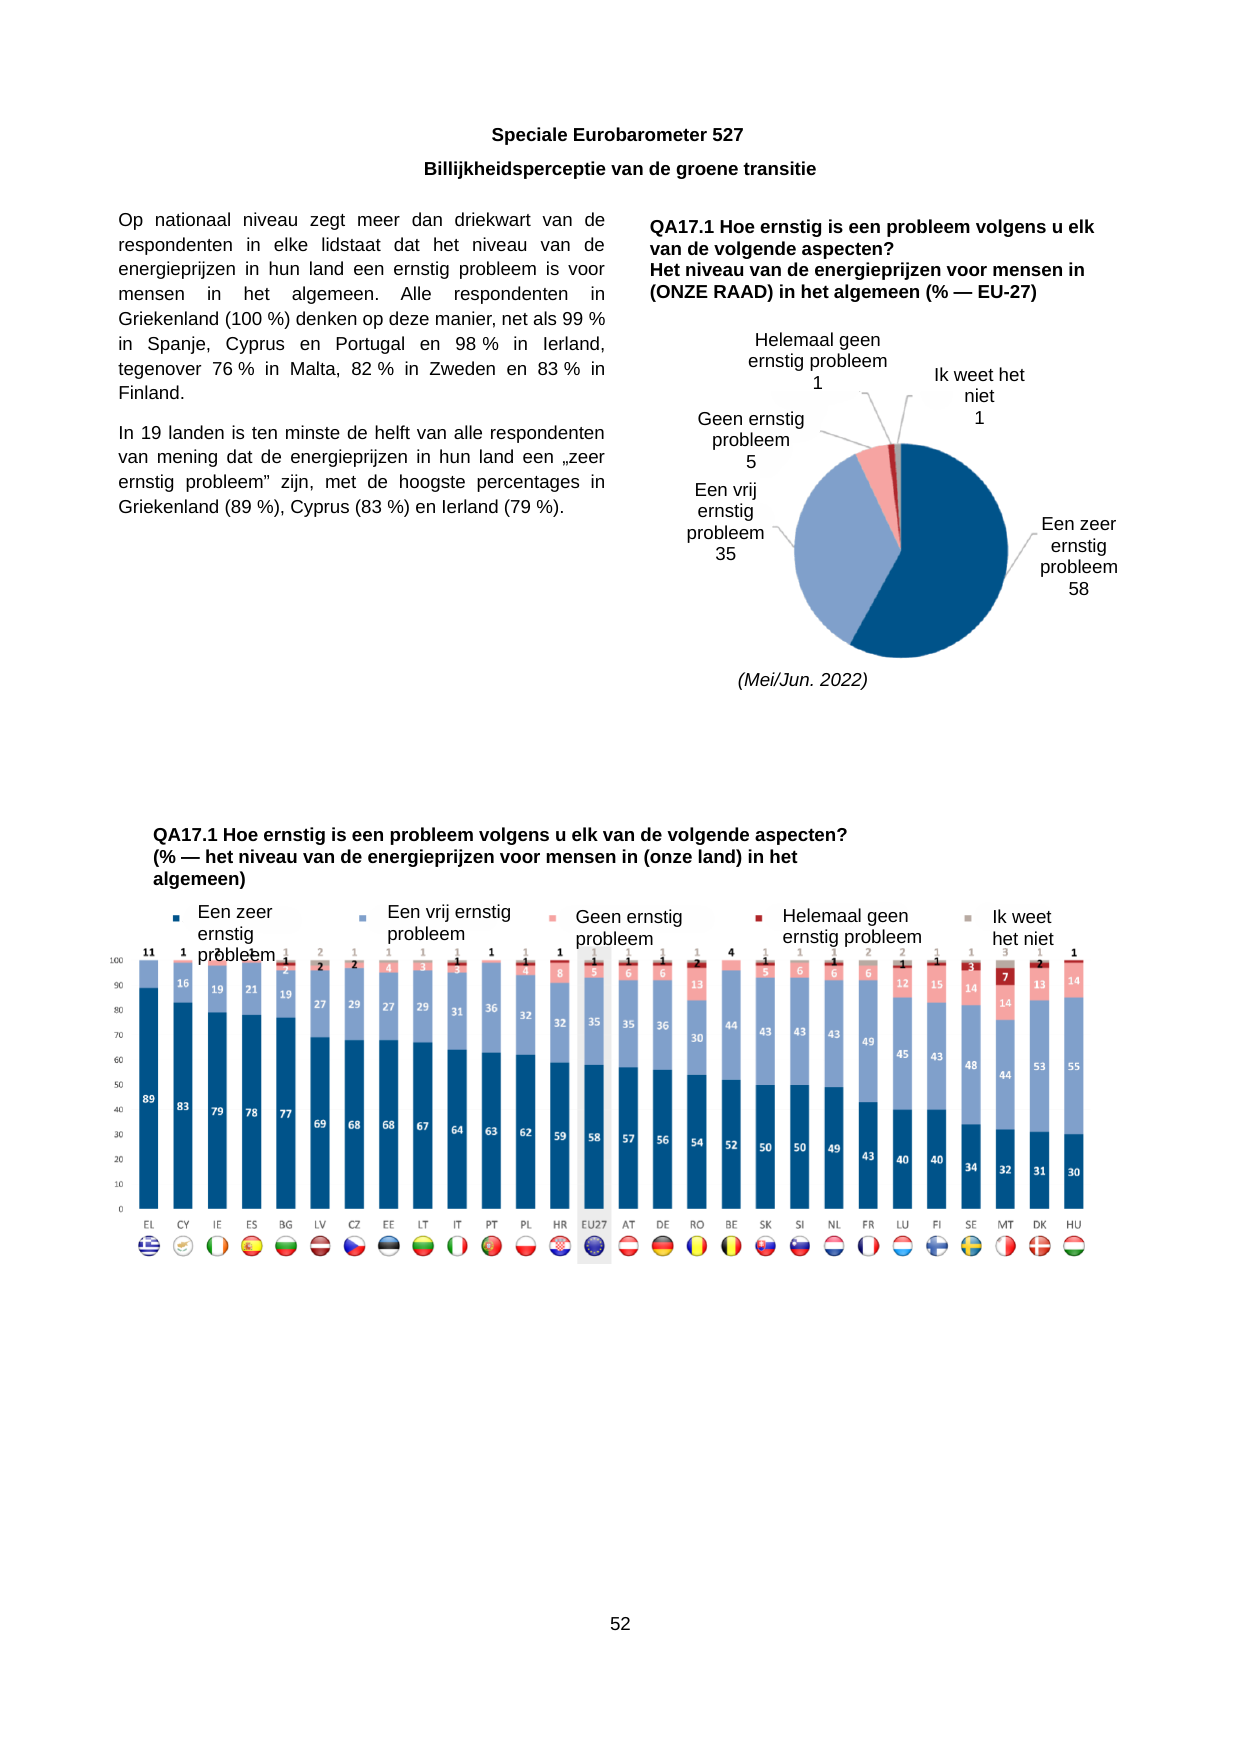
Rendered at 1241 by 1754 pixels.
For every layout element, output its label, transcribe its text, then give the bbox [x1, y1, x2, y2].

picture [760, 391, 1038, 661]
picture [103, 902, 1093, 1264]
text In 19 landen is ten minste de helft van alle respondenten van mening dat de energieprijzen in hun land een „zeer ernstig probleem” zijn, met de hoogste percentages in Griekenland (89 %), Cyprus (83 %) en Ierland (79 %). [118, 421, 605, 517]
text Op nationaal niveau zegt meer dan driekwart van de respondenten in elke lidstaat dat het niveau van de energieprijzen in hun land een ernstig probleem is voor mensen in het algemeen. Alle respondenten in Griekenland (100 %) denken op deze manier, net als 99 % in Spanje, Cyprus en Portugal en 98 % in Ierland, tegenover 76 % in Malta, 82 % in Zweden en 83 % in Finland. [118, 208, 605, 404]
